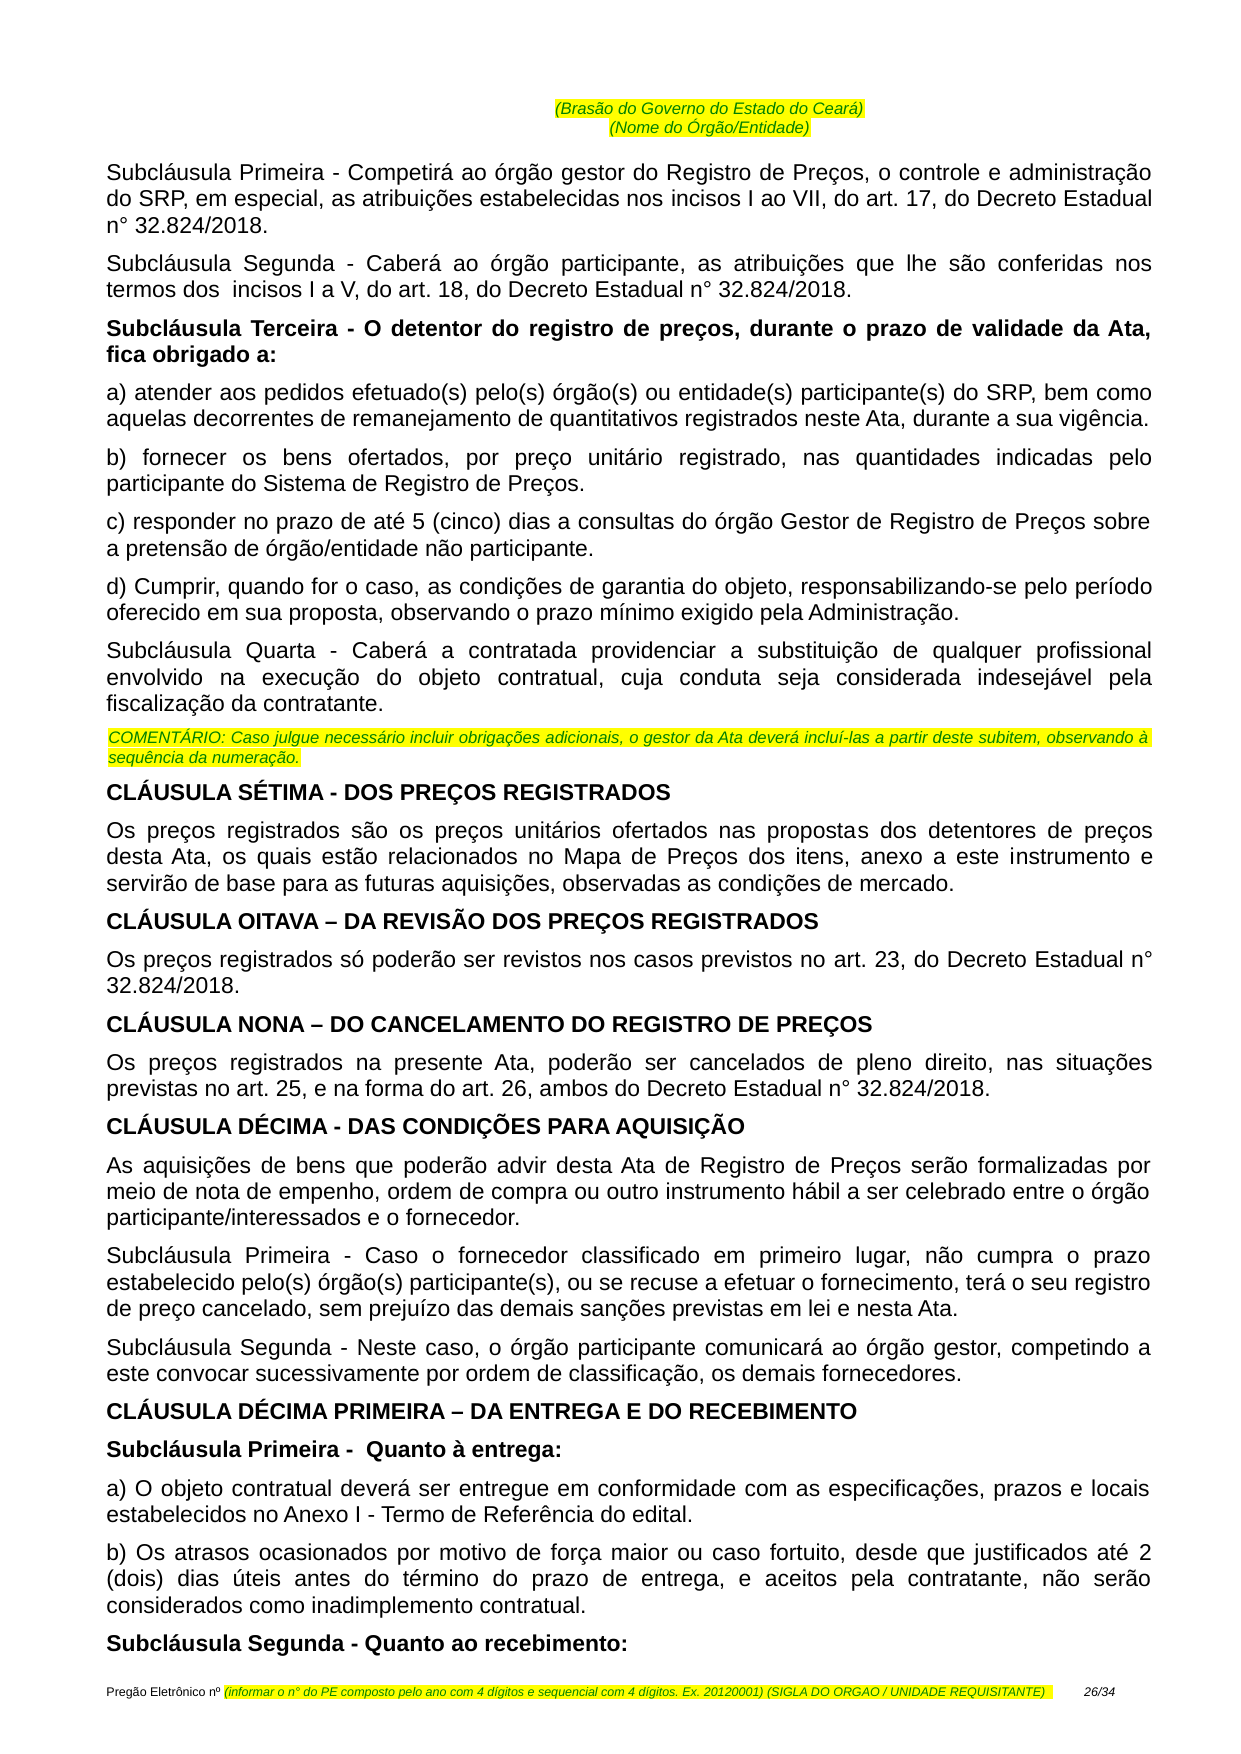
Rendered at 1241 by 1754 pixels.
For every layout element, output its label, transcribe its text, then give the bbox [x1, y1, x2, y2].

text Subcláusula Primeira - Quanto à entrega: [106, 1436, 1152, 1463]
text a) O objeto contratual deverá ser entregue em conformidade com as especificações, prazos e locais estabelecidos no Anexo I - Termo de Referência do edital. [106, 1474, 1152, 1527]
text Subcláusula Segunda - Neste caso, o órgão participante comunicará ao órgão gestor, competindo a este convocar sucessivamente por ordem de classificação, os demais fornecedores. [106, 1333, 1152, 1386]
text COMENTÁRIO: Caso julgue necessário incluir obrigações adicionais, o gestor da Ata deverá incluí-las a partir deste subitem, observando à sequência da numeração. [108, 728, 1152, 767]
text Os preços registrados só poderão ser revistos nos casos previstos no art. 23, do Decreto Estadual n° 32.824/2018. [106, 946, 1153, 999]
text a) atender aos pedidos efetuado(s) pelo(s) órgão(s) ou entidade(s) participante(s) do SRP, bem como aquelas decorrentes de remanejamento de quantitativos registrados neste Ata, durante a sua vigência. [106, 379, 1153, 432]
text Subcláusula Primeira - Competirá ao órgão gestor do Registro de Preços, o controle e administração do SRP, em especial, as atribuições estabelecidas nos incisos I ao VII, do art. 17, do Decreto Estadual n° 32.824/2018. [106, 159, 1153, 238]
text Subcláusula Quarta - Caberá a contratada providenciar a substituição de qualquer profissional envolvido na execução do objeto contratual, cuja conduta seja considerada indesejável pela fiscalização da contratante. [106, 637, 1153, 716]
text b) Os atrasos ocasionados por motivo de força maior ou caso fortuito, desde que justificados até 2 (dois) dias úteis antes do término do prazo de entrega, e aceitos pela contratante, não serão considerados como inadimplemento contratual. [106, 1539, 1152, 1618]
text CLÁUSULA DÉCIMA PRIMEIRA – DA ENTREGA E DO RECEBIMENTO [106, 1398, 1152, 1424]
text CLÁUSULA OITAVA – DA REVISÃO DOS PREÇOS REGISTRADOS [106, 908, 1153, 934]
text Os preços registrados são os preços unitários ofertados nas propostas dos detentores de preços desta Ata, os quais estão relacionados no Mapa de Preços dos itens, anexo a este instrumento e servirão de base para as futuras aquisições, observadas as condições de mercado. [106, 817, 1153, 896]
text c) responder no prazo de até 5 (cinco) dias a consultas do órgão Gestor de Registro de Preços sobre a pretensão de órgão/entidade não participante. [106, 508, 1152, 561]
text Os preços registrados na presente Ata, poderão ser cancelados de pleno direito, nas situações previstas no art. 25, e na forma do art. 26, ambos do Decreto Estadual n° 32.824/2018. [106, 1049, 1153, 1101]
text Subcláusula Segunda - Quanto ao recebimento: [106, 1630, 1152, 1656]
subtitle CLÁUSULA NONA – DO CANCELAMENTO DO REGISTRO DE PREÇOS [106, 1011, 1153, 1037]
text b) fornecer os bens ofertados, por preço unitário registrado, nas quantidades indicadas pelo participante do Sistema de Registro de Preços. [106, 444, 1153, 496]
text Subcláusula Primeira - Caso o fornecedor classificado em primeiro lugar, não cumpra o prazo estabelecido pelo(s) órgão(s) participante(s), ou se recuse a efetuar o fornecimento, terá o seu registro de preço cancelado, sem prejuízo das demais sanções previstas em lei e nesta Ata. [106, 1242, 1152, 1322]
text CLÁUSULA DÉCIMA - DAS CONDIÇÕES PARA AQUISIÇÃO [106, 1113, 1152, 1140]
text As aquisições de bens que poderão advir desta Ata de Registro de Preços serão formalizadas por meio de nota de empenho, ordem de compra ou outro instrumento hábil a ser celebrado entre o órgão participante/interessados e o fornecedor. [106, 1152, 1152, 1231]
text CLÁUSULA SÉTIMA - DOS PREÇOS REGISTRADOS [106, 778, 1153, 805]
text Subcláusula Terceira - O detentor do registro de preços, durante o prazo de validade da Ata, fica obrigado a: [106, 314, 1153, 367]
text Subcláusula Segunda - Caberá ao órgão participante, as atribuições que lhe são conferidas nos termos dos incisos I a V, do art. 18, do Decreto Estadual n° 32.824/2018. [106, 250, 1153, 303]
text d) Cumprir, quando for o caso, as condições de garantia do objeto, responsabilizando-se pelo período oferecido em sua proposta, observando o prazo mínimo exigido pela Administração. [106, 573, 1153, 626]
